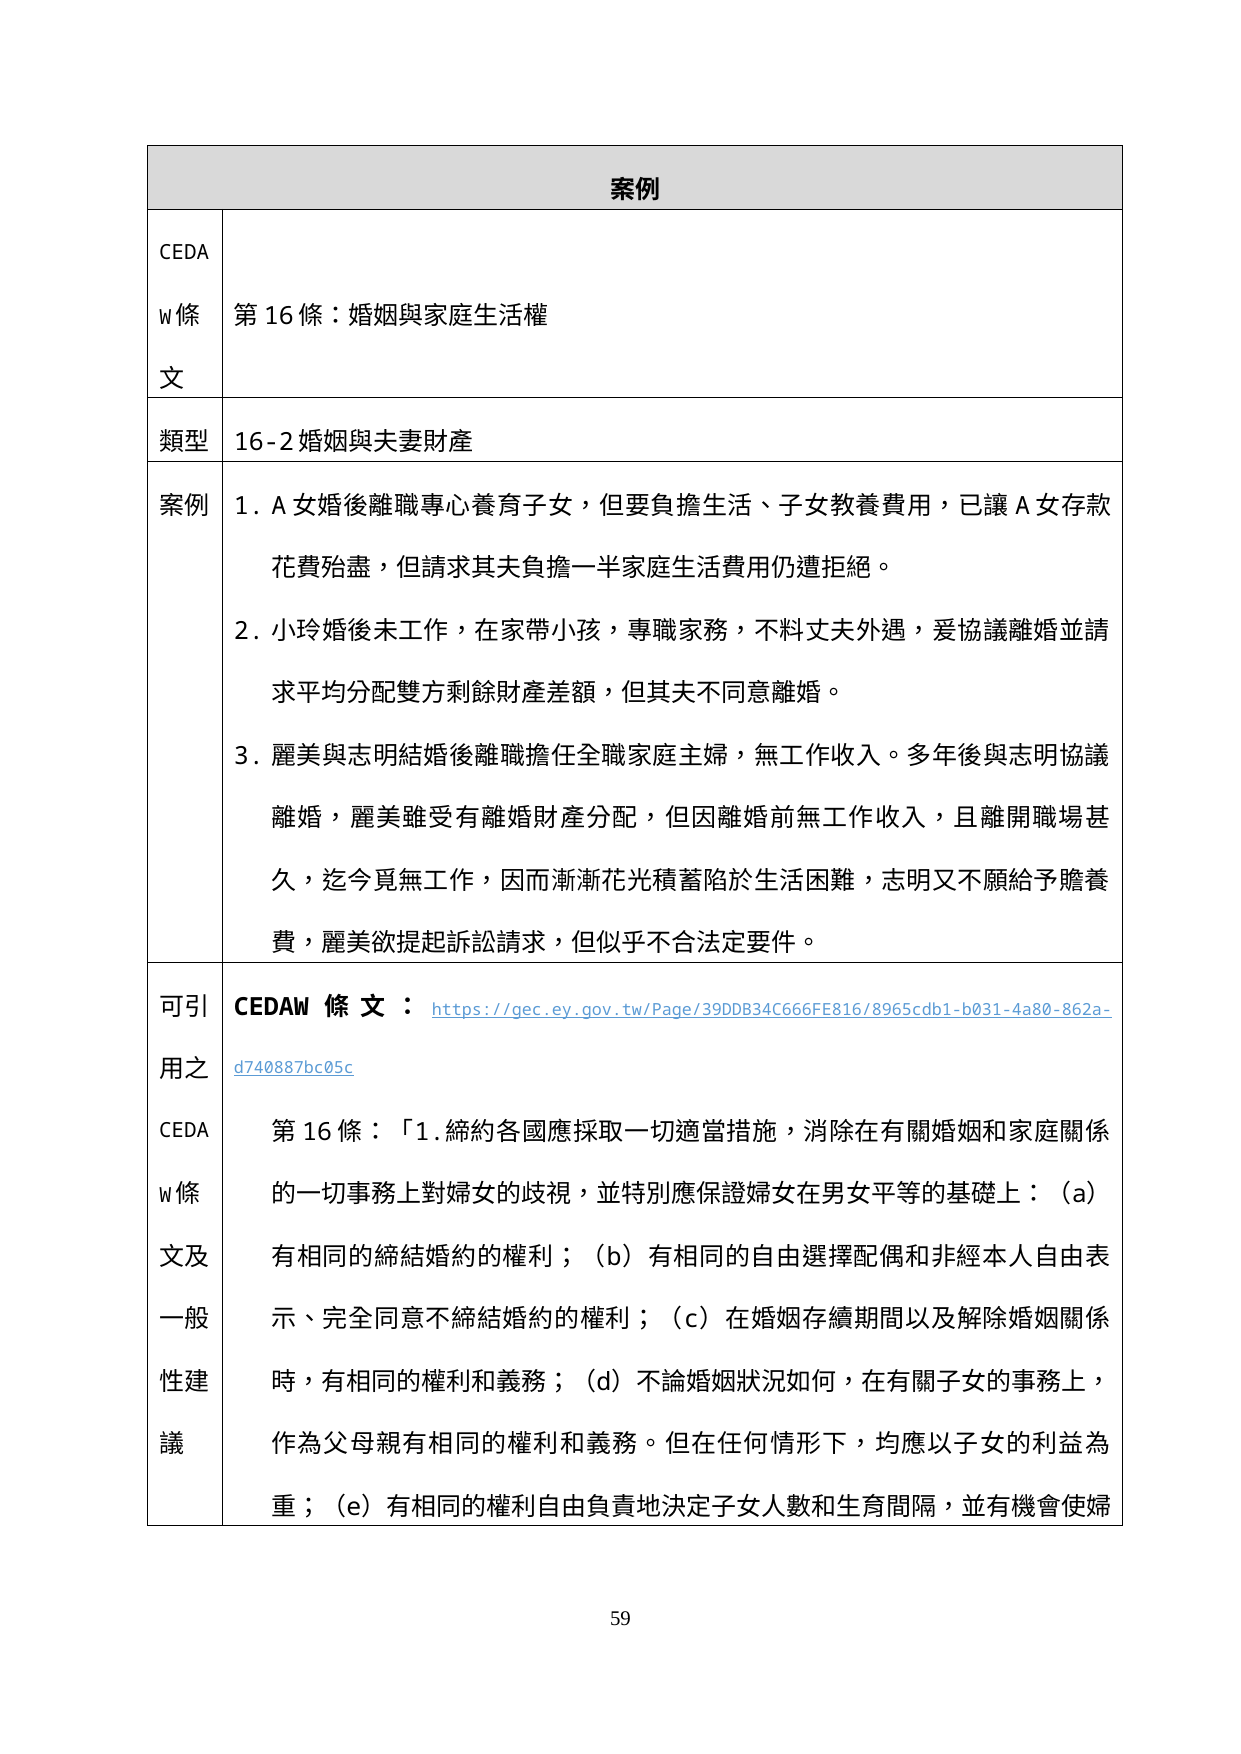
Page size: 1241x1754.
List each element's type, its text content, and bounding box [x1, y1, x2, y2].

table_cell A女婚後離職專心養育子女，但要負擔生活、子女教養費用，已讓A女存款花費殆盡，但請求其夫負擔一半家庭生活費用仍遭拒絕。 小玲婚後未工作，在家帶小孩，專職家務，不料丈夫外遇，爰協議離婚並請求平均分配雙方剩餘財產差額，但其夫不同意離婚。 麗美與志明結婚後離職擔任全職家庭主婦，無工作收入。多年後與志明協議離婚，麗美雖受有離婚財產分配，但因離婚前無工作收入，且離開職場甚久，迄今覓無工作，因而漸漸花光積蓄陷於生活困難，志明又不願給予贍養費，麗美欲提起訴訟請求，但似乎不合法定要件。 [223, 462, 1122, 962]
table_cell 類型 [148, 398, 222, 461]
table_cell 16-2婚姻與夫妻財產 [223, 398, 1122, 461]
table_cell CEDAW條文：https://gec.ey.gov.tw/Page/39DDB34C666FE816/8965cdb1-b031-4a80-862a-d740887bc05c 第16條：「1.締約各國應採取一切適當措施，消除在有關婚姻和家庭關係的一切事務上對婦女的歧視，並特別應保證婦女在男女平等的基礎上：（a）有相同的締結婚約的權利；（b）有相同的自由選擇配偶和非經本人自由表示、完全同意不締結婚約的權利；（c）在婚姻存續期間以及解除婚姻關係時，有相同的權利和義務；（d）不論婚姻狀況如何，在有關子女的事務上，作為父母親有相同的權利和義務。但在任何情形下，均應以子女的利益為重；（e）有相同的權利自由負責地決定子女人數和生育間隔，並有機會使婦 [223, 963, 1122, 1525]
table_cell 第16條：婚姻與家庭生活權 [223, 210, 1122, 397]
table_cell 案例 [148, 462, 222, 962]
table_cell CEDAW條文 [148, 210, 222, 397]
table_header 案例 [148, 146, 1122, 209]
table_cell 可引用之CEDAW條文及一般性建議 [148, 963, 222, 1525]
